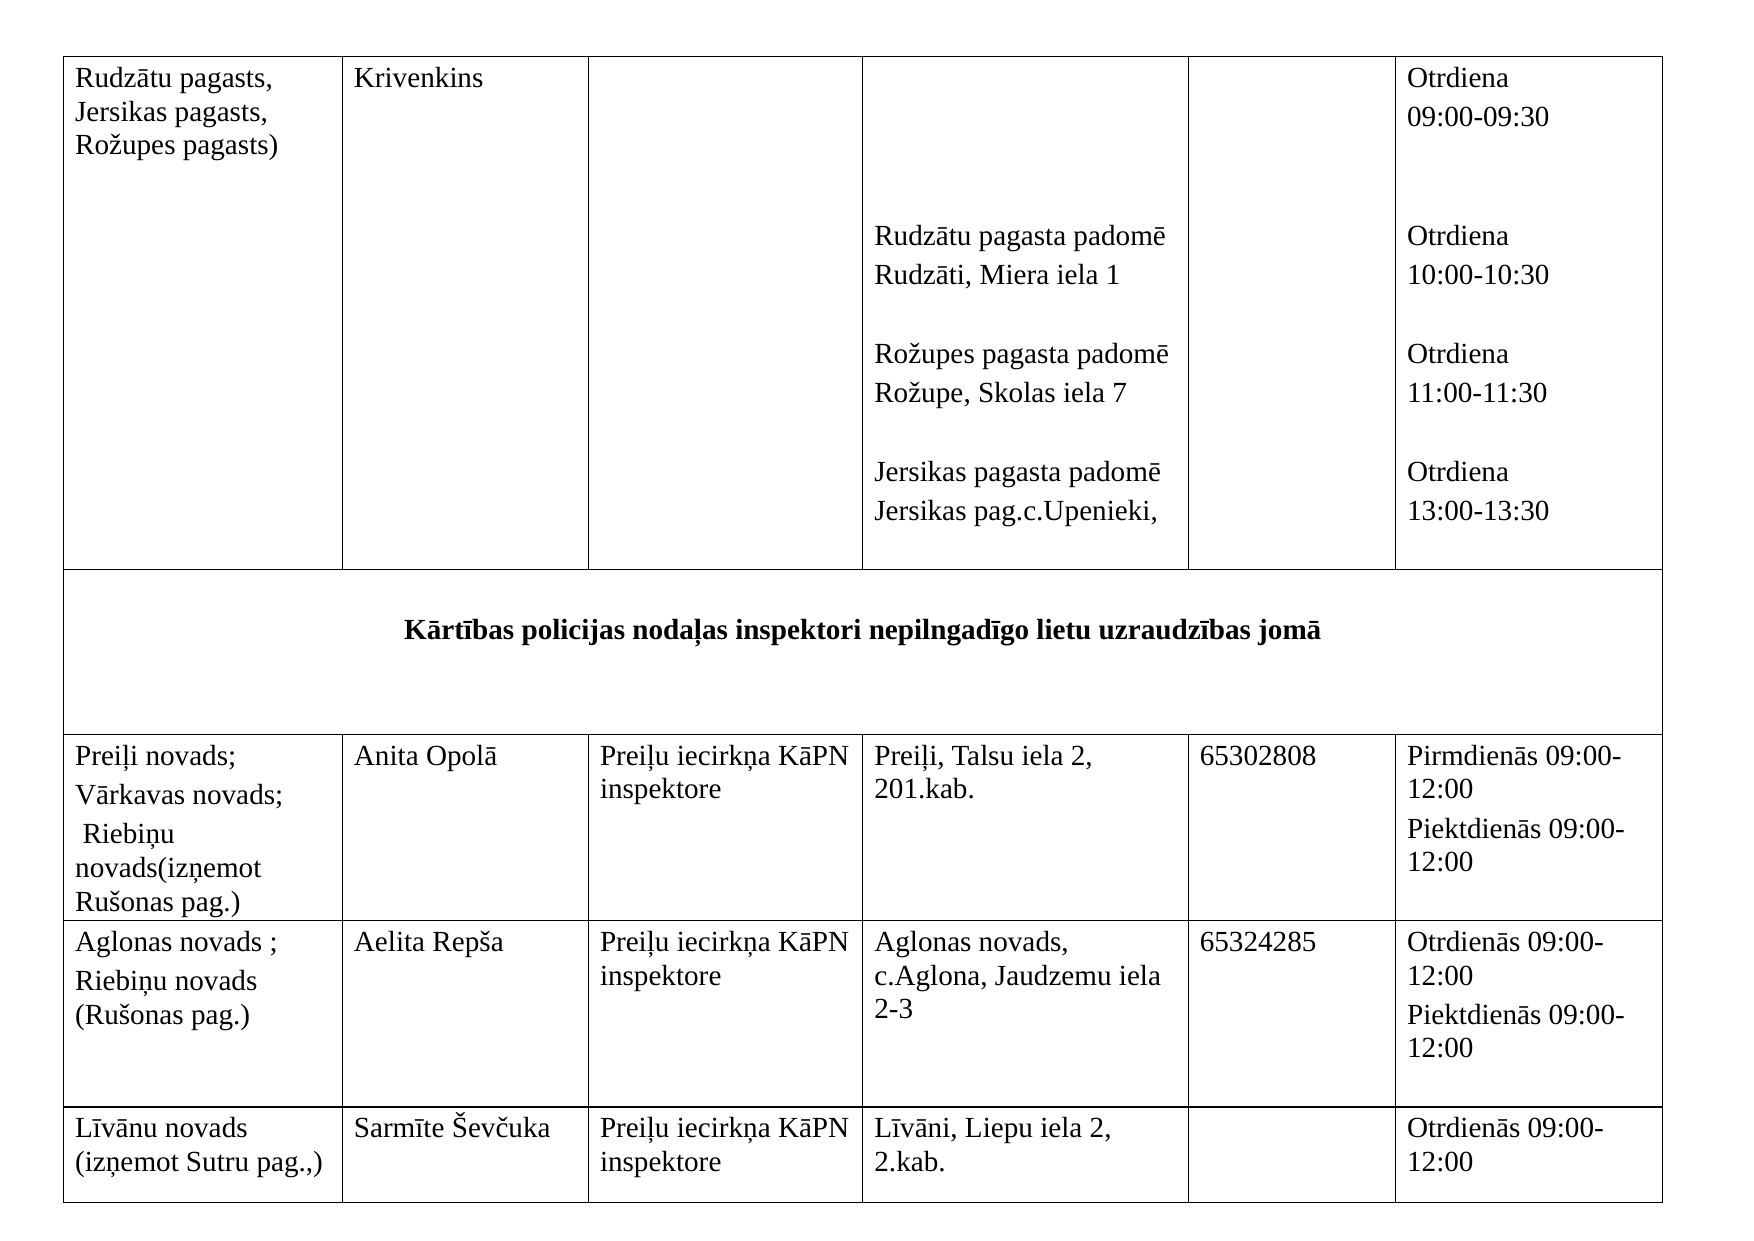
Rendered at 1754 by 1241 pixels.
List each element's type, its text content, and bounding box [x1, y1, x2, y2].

table_cell Preiļu iecirkņa KāPN inspektore [589, 921, 862, 1106]
table_cell Preiļu iecirkņa KāPN inspektore [589, 735, 862, 920]
table_cell Preiļu iecirkņa KāPN inspektore [589, 1108, 862, 1202]
table_cell Līvāni, Liepu iela 2, 2.kab. [863, 1108, 1188, 1202]
table_cell Anita Opolā [343, 735, 588, 920]
table_cell Otrdienās 09:00-12:00 [1396, 1108, 1662, 1202]
table_cell Rudzātu pagasts, Jersikas pagasts, Rožupes pagasts) [64, 57, 342, 569]
table_cell Sarmīte Ševčuka [343, 1108, 588, 1202]
table_cell Līvānu novads (izņemot Sutru pag.,) [64, 1108, 342, 1202]
table_cell Aglonas novads ; Riebiņu novads (Rušonas pag.) [64, 921, 342, 1106]
table_cell Aglonas novads, c.Aglona, Jaudzemu iela 2-3 [863, 921, 1188, 1106]
table_cell Rudzātu pagasta padomē Rudzāti, Miera iela 1 Rožupes pagasta padomē Rožupe, Skolas iela 7 Jersikas pagasta padomē Jersikas pag.c.Upenieki, [863, 57, 1188, 569]
table_cell [1189, 57, 1395, 569]
table_cell Krivenkins [343, 57, 588, 569]
table_cell Otrdiena 09:00-09:30 Otrdiena 10:00-10:30 Otrdiena 11:00-11:30 Otrdiena 13:00-13:30 [1396, 57, 1662, 569]
table_cell Preiļi novads; Vārkavas novads; Riebiņu novads(izņemot Rušonas pag.) [64, 735, 342, 920]
table_cell Aelita Repša [343, 921, 588, 1106]
table_cell 65302808 [1189, 735, 1395, 920]
table_cell Pirmdienās 09:00-12:00 Piektdienās 09:00-12:00 [1396, 735, 1662, 920]
table_cell Otrdienās 09:00-12:00 Piektdienās 09:00-12:00 [1396, 921, 1662, 1106]
table_cell Kārtības policijas nodaļas inspektori nepilngadīgo lietu uzraudzības jomā [64, 570, 1662, 734]
table_cell [589, 57, 862, 569]
table_cell 65324285 [1189, 921, 1395, 1106]
table_cell Preiļi, Talsu iela 2, 201.kab. [863, 735, 1188, 920]
table_cell [1189, 1108, 1395, 1202]
